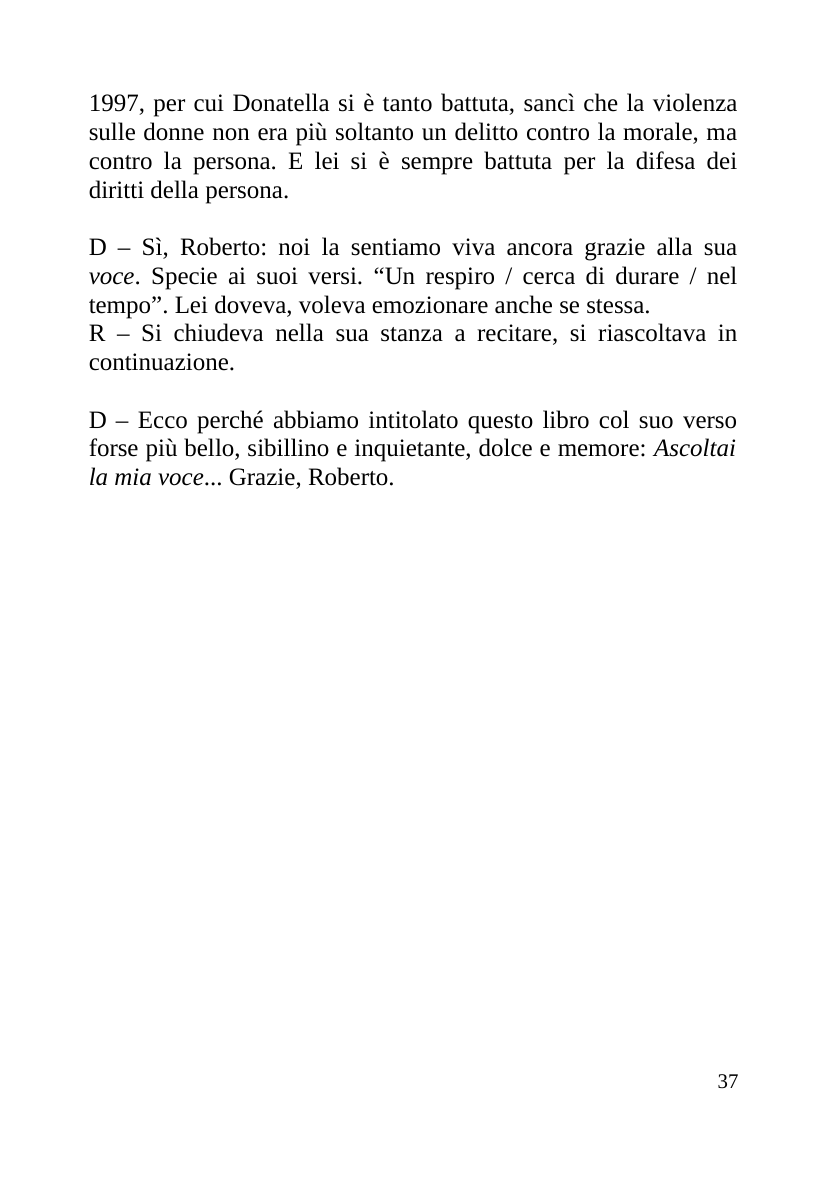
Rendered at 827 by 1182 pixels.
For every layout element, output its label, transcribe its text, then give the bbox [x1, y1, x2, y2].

text D – Sì, Roberto: noi la sentiamo viva ancora grazie alla sua voce. Specie ai suoi versi. “Un respiro / cerca di durare / nel tempo”. Lei doveva, voleva emozionare anche se stessa. [88, 232, 738, 318]
text R – Si chiudeva nella sua stanza a recitare, si riascoltava in continuazione. [88, 318, 738, 376]
text D – Ecco perché abbiamo intitolato questo libro col suo verso forse più bello, sibillino e inquietante, dolce e memore: Ascoltai la mia voce... Grazie, Roberto. [88, 405, 738, 491]
text 1997, per cui Donatella si è tanto battuta, sancì che la violenza sulle donne non era più soltanto un delitto contro la morale, ma contro la persona. E lei si è sempre battuta per la difesa dei diritti della persona. [88, 88, 738, 203]
